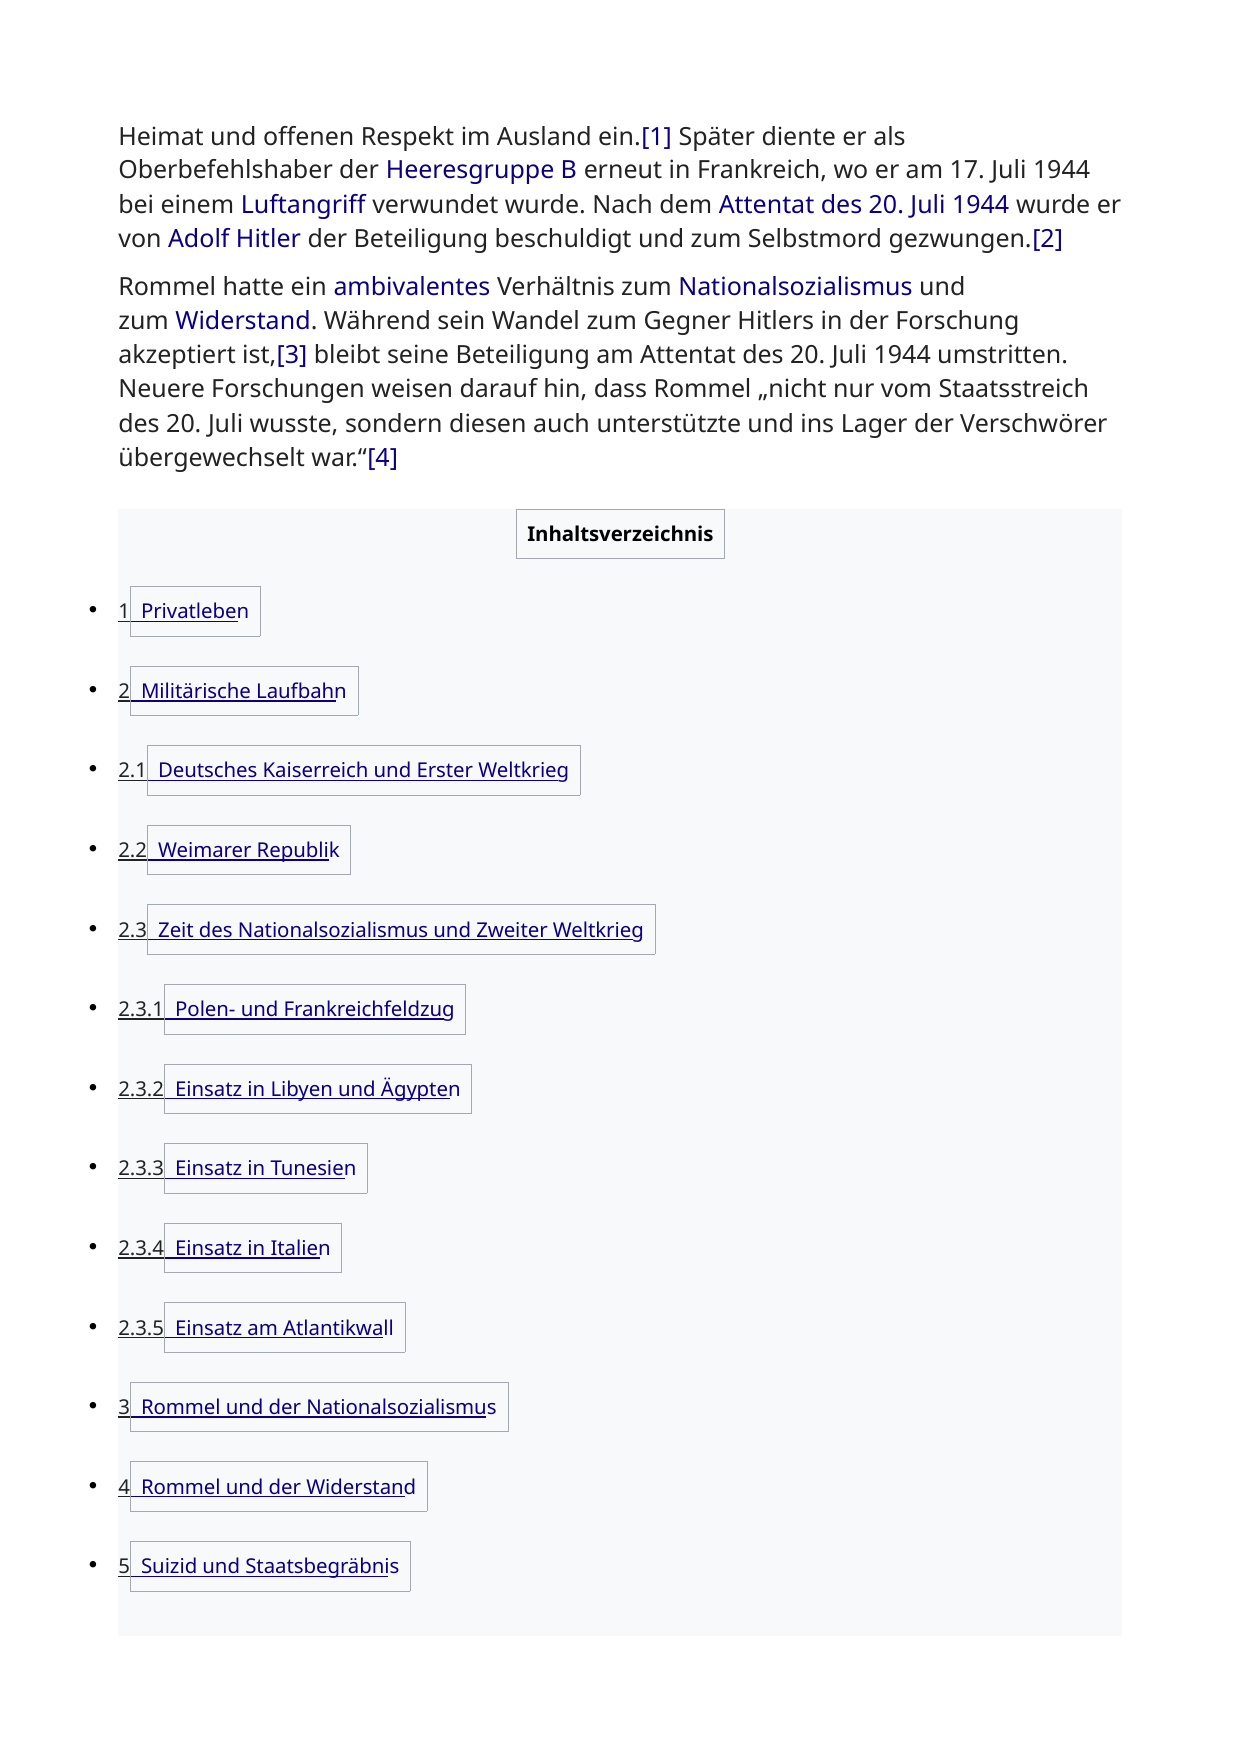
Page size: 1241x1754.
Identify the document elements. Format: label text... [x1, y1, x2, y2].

list Einsatz am Atlantikwall [165, 1303, 405, 1352]
list 2.3.4 [118, 1223, 164, 1257]
list Rommel und der Widerstand [131, 1462, 427, 1511]
list [411, 1541, 1122, 1591]
list [368, 1143, 1122, 1193]
list [406, 1302, 1122, 1352]
list Einsatz in Tunesien [165, 1144, 367, 1193]
list [466, 984, 1122, 1034]
list [261, 586, 1122, 636]
list Suizid und Staatsbegräbnis [131, 1542, 410, 1591]
list Weimarer Republik [148, 826, 350, 874]
list Militärische Laufbahn [131, 667, 358, 715]
list 1 [118, 586, 130, 621]
list 5 [118, 1541, 130, 1576]
list [428, 1461, 1122, 1511]
list 2.3.5 [118, 1302, 164, 1337]
list 2 [118, 666, 130, 700]
list [581, 745, 1122, 795]
text Heimat und offenen Respekt im Ausland ein.[1] Später diente er als Oberbefehlshaber der Heeresgruppe B erneut in Frankreich, wo er am 17. Juli 1944 bei einem Luftangriff verwundet wurde. Nach dem Attentat des 20. Juli 1944 wurde er von Adolf Hitler der Beteiligung beschuldigt und zum Selbstmord gezwungen.[2] [118, 118, 1122, 254]
list Einsatz in Italien [165, 1224, 341, 1272]
list Rommel und der Nationalsozialismus [131, 1383, 508, 1431]
list [351, 825, 1122, 874]
list [118, 1338, 164, 1352]
list [359, 666, 1122, 715]
list Zeit des Nationalsozialismus und Zweiter Weltkrieg [148, 905, 655, 954]
list 2.3 [118, 904, 147, 939]
text Rommel hatte ein ambivalentes Verhältnis zum Nationalsozialismus und zum Widerstand. Während sein Wandel zum Gegner Hitlers in der Forschung akzeptiert ist,[3] bleibt seine Beteiligung am Attentat des 20. Juli 1944 umstritten. Neuere Forschungen weisen darauf hin, dass Rommel „nicht nur vom Staatsstreich des 20. Juli wusste, sondern diesen auch unterstützte und ins Lager der Verschwörer übergewechselt war.“[4] [118, 269, 1122, 473]
list 2.3.3 [118, 1143, 164, 1178]
list [342, 1223, 1122, 1272]
list Polen- und Frankreichfeldzug [165, 985, 465, 1034]
subtitle Inhaltsverzeichnis [517, 510, 724, 558]
subtitle [118, 509, 516, 558]
list Privatleben [131, 587, 260, 636]
subtitle [725, 509, 1122, 558]
list 2.2 [118, 825, 147, 859]
list [118, 1259, 164, 1272]
list 3 [118, 1382, 130, 1416]
list [118, 1179, 164, 1193]
list 2.3.2Einsatz in Libyen und Ägypten [118, 1063, 471, 1098]
list 2.3.1 [118, 984, 164, 1018]
list 2.3.2Einsatz in Libyen und Ägypten [165, 1065, 471, 1113]
list 2.1 [118, 745, 147, 780]
list 4 [118, 1461, 130, 1496]
list [509, 1382, 1122, 1432]
list Deutsches Kaiserreich und Erster Weltkrieg [148, 746, 580, 795]
list [656, 904, 1122, 954]
list 2.3.2Einsatz in Libyen und Ägypten [472, 1063, 1122, 1113]
